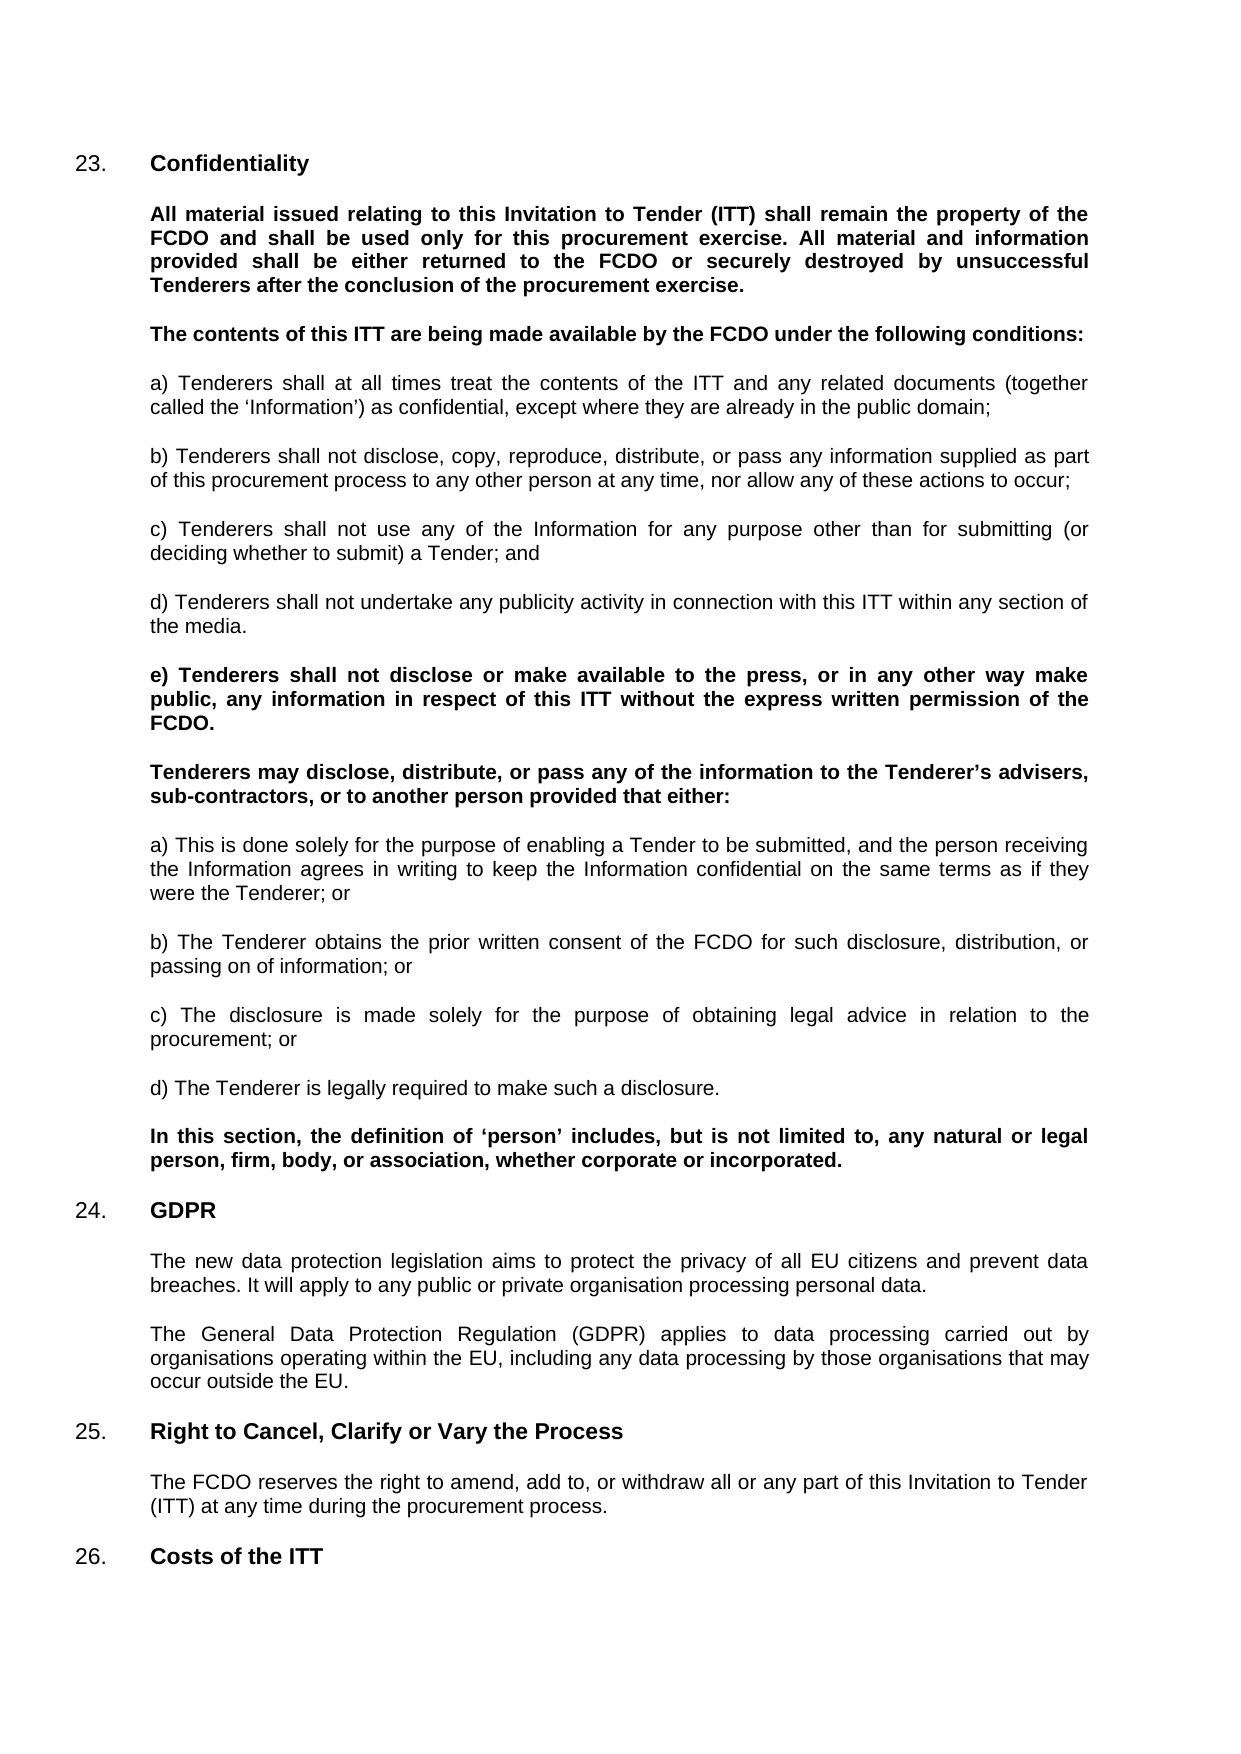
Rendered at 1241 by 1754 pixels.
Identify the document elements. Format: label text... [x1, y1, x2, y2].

list Right to Cancel, Clarify or Vary the Process [75, 1418, 1091, 1445]
text The FCDO reserves the right to amend, add to, or withdraw all or any part of this Invitation to Tender (ITT) at any time during the procurement process. [150, 1470, 1091, 1518]
text b) Tenderers shall not disclose, copy, reproduce, distribute, or pass any information supplied as part of this procurement process to any other person at any time, nor allow any of these actions to occur; [150, 444, 1091, 492]
text c) Tenderers shall not use any of the Information for any purpose other than for submitting (or deciding whether to submit) a Tender; and [150, 517, 1091, 565]
text The new data protection legislation aims to protect the privacy of all EU citizens and prevent data breaches. It will apply to any public or private organisation processing personal data. [150, 1248, 1091, 1296]
list Confidentiality [75, 150, 1091, 176]
text The contents of this ITT are being made available by the FCDO under the following conditions: [150, 322, 1091, 346]
text Tenderers may disclose, distribute, or pass any of the information to the Tenderer’s advisers, sub-contractors, or to another person provided that either: [150, 760, 1091, 808]
text d) The Tenderer is legally required to make such a disclosure. [150, 1075, 1091, 1099]
text c) The disclosure is made solely for the purpose of obtaining legal advice in relation to the procurement; or [150, 1002, 1091, 1050]
text d) Tenderers shall not undertake any publicity activity in connection with this ITT within any section of the media. [150, 590, 1091, 638]
text e) Tenderers shall not disclose or make available to the press, or in any other way make public, any information in respect of this ITT without the express written permission of the FCDO. [150, 663, 1091, 735]
text a) Tenderers shall at all times treat the contents of the ITT and any related documents (together called the ‘Information’) as confidential, except where they are already in the public domain; [150, 371, 1091, 419]
text All material issued relating to this Invitation to Tender (ITT) shall remain the property of the FCDO and shall be used only for this procurement exercise. All material and information provided shall be either returned to the FCDO or securely destroyed by unsuccessful Tenderers after the conclusion of the procurement exercise. [150, 201, 1091, 297]
text a) This is done solely for the purpose of enabling a Tender to be submitted, and the person receiving the Information agrees in writing to keep the Information confidential on the same terms as if they were the Tenderer; or [150, 833, 1091, 904]
text The General Data Protection Regulation (GDPR) applies to data processing carried out by organisations operating within the EU, including any data processing by those organisations that may occur outside the EU. [150, 1321, 1091, 1393]
list GDPR [75, 1197, 1091, 1223]
list Costs of the ITT [75, 1543, 1091, 1569]
text b) The Tenderer obtains the prior written consent of the FCDO for such disclosure, distribution, or passing on of information; or [150, 929, 1091, 977]
text In this section, the definition of ‘person’ includes, but is not limited to, any natural or legal person, firm, body, or association, whether corporate or incorporated. [150, 1124, 1091, 1172]
